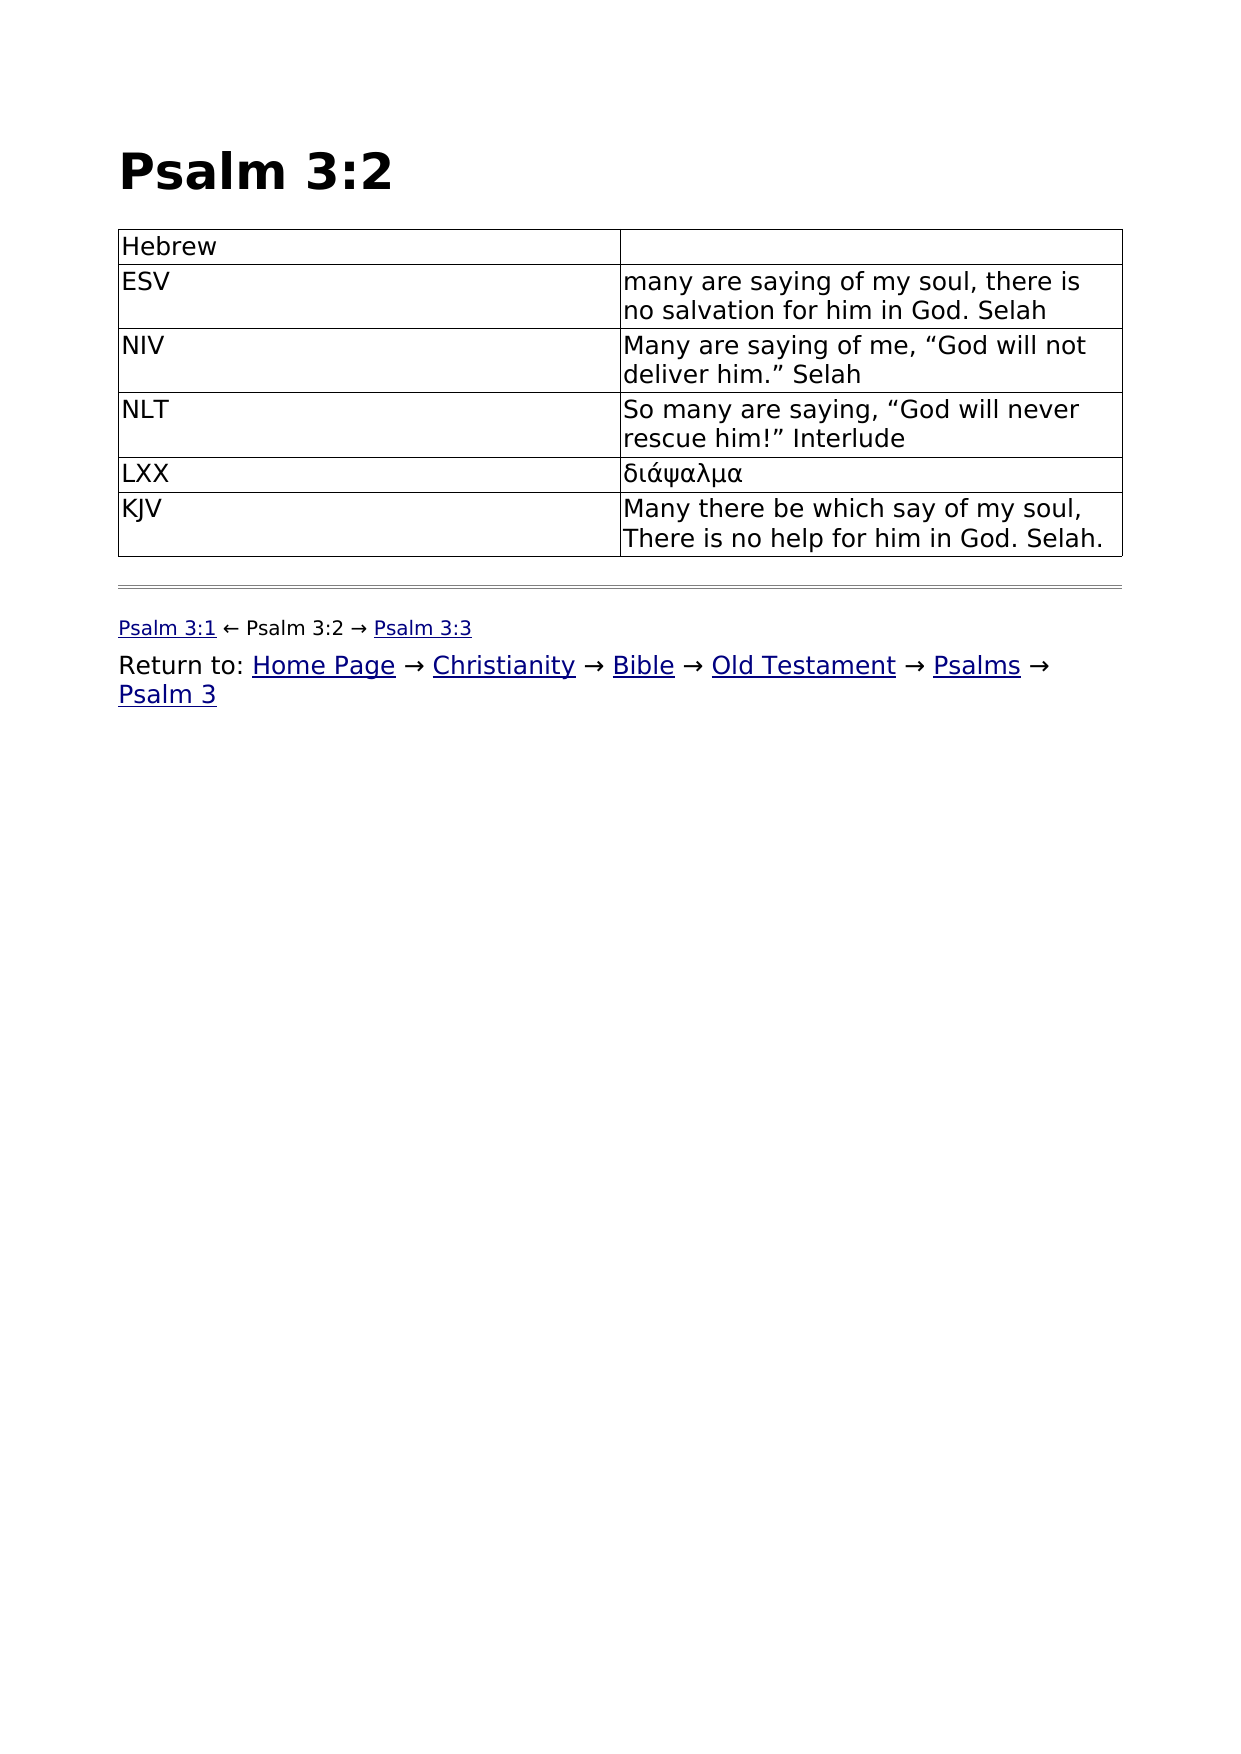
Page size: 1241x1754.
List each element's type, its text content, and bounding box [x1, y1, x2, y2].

table_cell KJV [119, 493, 620, 556]
table_header Hebrew [119, 230, 620, 264]
table_cell NLT [119, 393, 620, 457]
table_cell διάψαλμα [621, 458, 1122, 492]
table_cell many are saying of my soul, there is no salvation for him in God. Selah [621, 265, 1122, 328]
text Psalm 3:1 ← Psalm 3:2 → Psalm 3:3 [118, 617, 1122, 651]
table_cell Many there be which say of my soul, There is no help for him in God. Selah. [621, 493, 1122, 556]
table_cell ESV [119, 265, 620, 328]
table_cell NIV [119, 329, 620, 392]
subtitle Psalm 3:2 [118, 143, 1122, 201]
text Return to: Home Page → Christianity → Bible → Old Testament → Psalms → Psalm 3 [118, 651, 1122, 709]
table_cell So many are saying, “God will never rescue him!” Interlude [621, 393, 1122, 457]
table_cell LXX [119, 458, 620, 492]
table_cell Many are saying of me, “God will not deliver him.” Selah [621, 329, 1122, 392]
table_header [621, 230, 1122, 264]
